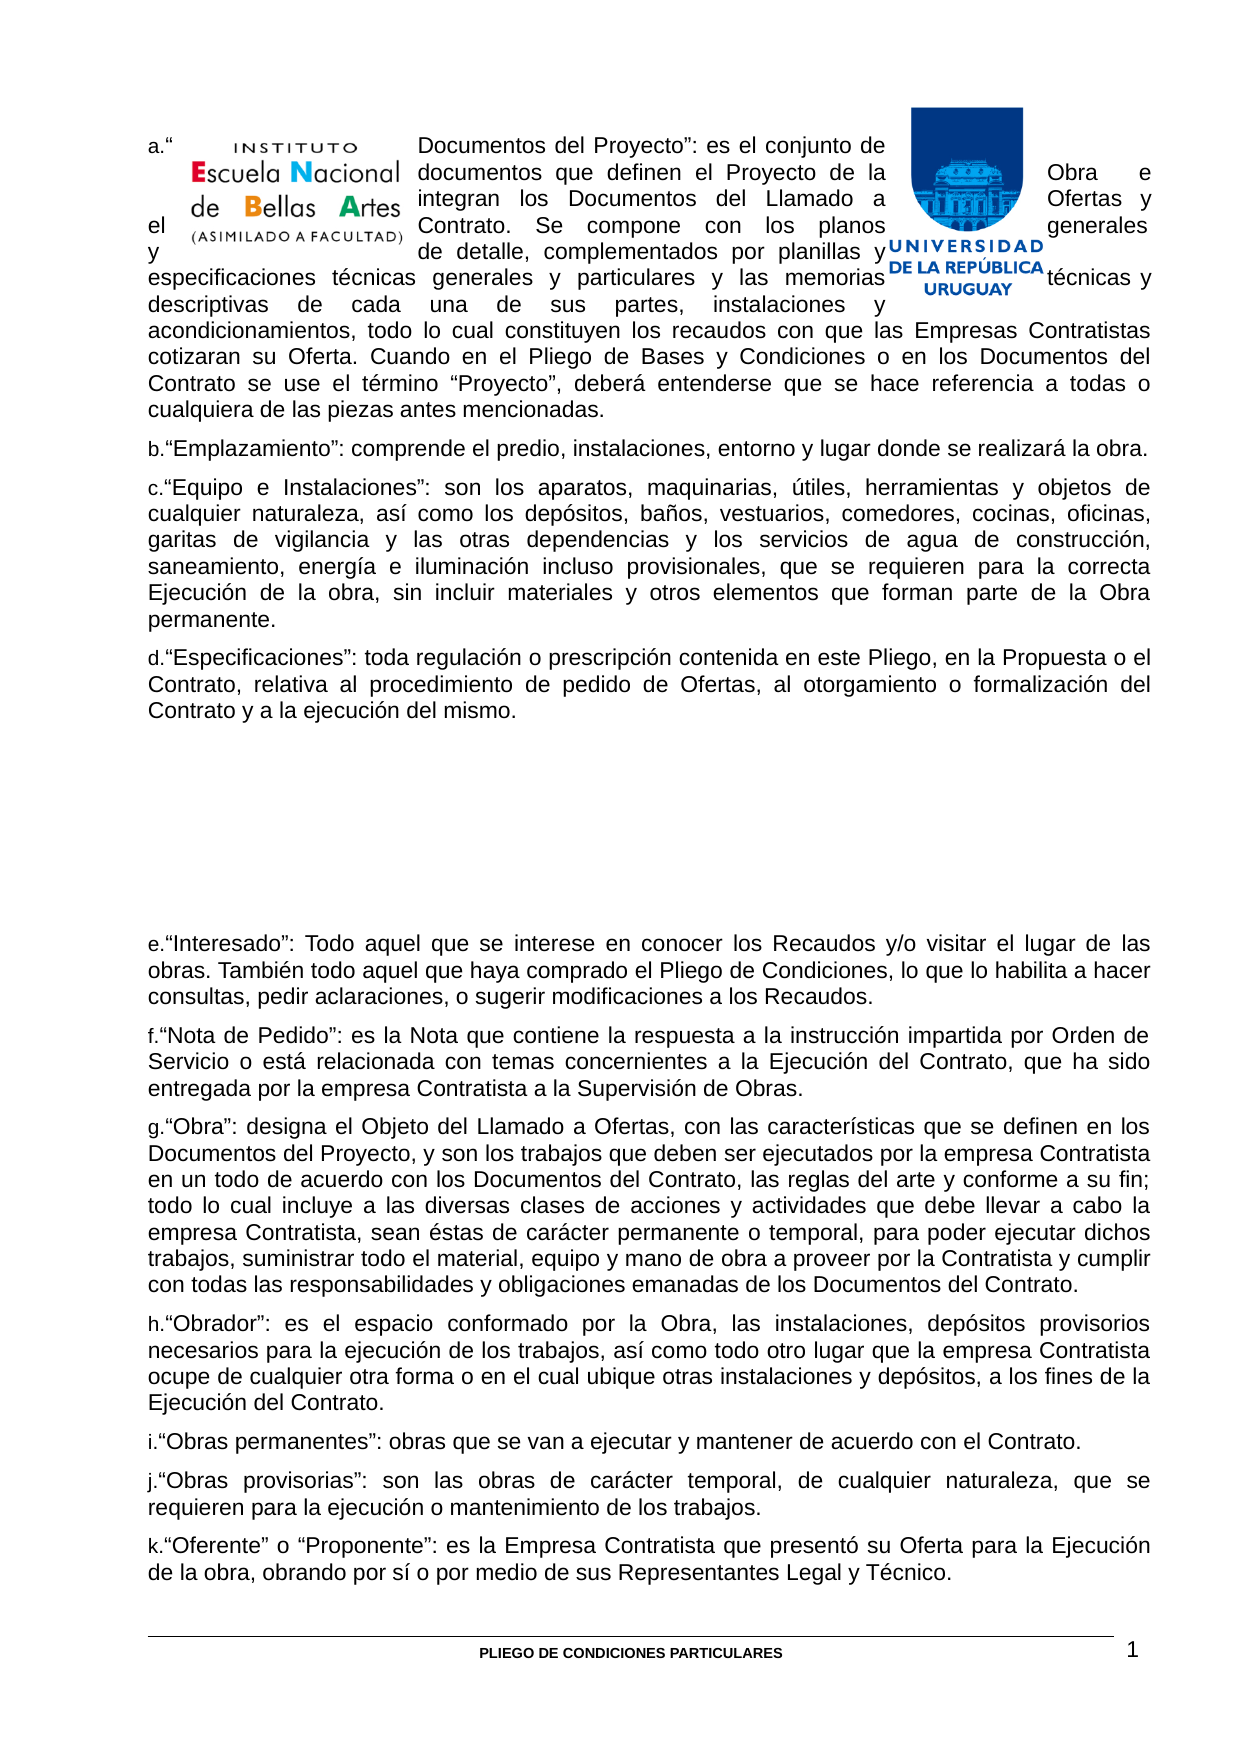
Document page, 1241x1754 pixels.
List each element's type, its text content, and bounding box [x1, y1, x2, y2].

list “Oferente” o “Proponente”: es la Empresa Contratista que presentó su Oferta para la Ejecución de la obra, obrando por sí o por medio de sus Representantes Legal y Técnico. [148, 1532, 1152, 1585]
list “Interesado”: Todo aquel que se interese en conocer los Recaudos y/o visitar el lugar de las obras. También todo aquel que haya comprado el Pliego de Condiciones, lo que lo habilita a hacer consultas, pedir aclaraciones, o sugerir modificaciones a los Recaudos. [148, 930, 1152, 1009]
list “Obras permanentes”: obras que se van a ejecutar y mantener de acuerdo con el Contrato. [148, 1428, 1152, 1454]
list “Especificaciones”: toda regulación o prescripción contenida en este Pliego, en la Propuesta o el Contrato, relativa al procedimiento de pedido de Ofertas, al otorgamiento o formalización del Contrato y a la ejecución del mismo. [148, 644, 1152, 723]
list “Emplazamiento”: comprende el predio, instalaciones, entorno y lugar donde se realizará la obra. [148, 435, 1152, 461]
list “Obrador”: es el espacio conformado por la Obra, las instalaciones, depósitos provisorios necesarios para la ejecución de los trabajos, así como todo otro lugar que la empresa Contratista ocupe de cualquier otra forma o en el cual ubique otras instalaciones y depósitos, a los fines de la Ejecución del Contrato. [148, 1310, 1152, 1416]
list “Equipo e Instalaciones”: son los aparatos, maquinarias, útiles, herramientas y objetos de cualquier naturaleza, así como los depósitos, baños, vestuarios, comedores, cocinas, oficinas, garitas de vigilancia y las otras dependencias y los servicios de agua de construcción, saneamiento, energía e iluminación incluso provisionales, que se requieren para la correcta Ejecución de la obra, sin incluir materiales y otros elementos que forman parte de la Obra permanente. [148, 474, 1152, 632]
list “Documentos del Proyecto”: es el conjunto de documentos que definen el Proyecto de la Obra e integran los Documentos del Llamado a Ofertas y el Contrato. Se compone con los planos generales y de detalle, complementados por planillas y especificaciones técnicas generales y particulares y las memorias técnicas y descriptivas de cada una de sus partes, instalaciones y acondicionamientos, todo lo cual constituyen los recaudos con que las Empresas Contratistas cotizaran su Oferta. Cuando en el Pliego de Bases y Condiciones o en los Documentos del Contrato se use el término “Proyecto”, deberá entenderse que se hace referencia a todas o cualquiera de las piezas antes mencionadas. [148, 132, 1152, 422]
list “Obra”: designa el Objeto del Llamado a Ofertas, con las características que se definen en los Documentos del Proyecto, y son los trabajos que deben ser ejecutados por la empresa Contratista en un todo de acuerdo con los Documentos del Contrato, las reglas del arte y conforme a su fin; todo lo cual incluye a las diversas clases de acciones y actividades que debe llevar a cabo la empresa Contratista, sean éstas de carácter permanente o temporal, para poder ejecutar dichos trabajos, suministrar todo el material, equipo y mano de obra a proveer por la Contratista y cumplir con todas las responsabilidades y obligaciones emanadas de los Documentos del Contrato. [148, 1113, 1152, 1298]
list “Nota de Pedido”: es la Nota que contiene la respuesta a la instrucción impartida por Orden de Servicio o está relacionada con temas concernientes a la Ejecución del Contrato, que ha sido entregada por la empresa Contratista a la Supervisión de Obras. [148, 1022, 1152, 1101]
list “Obras provisorias”: son las obras de carácter temporal, de cualquier naturaleza, que se requieren para la ejecución o mantenimiento de los trabajos. [148, 1467, 1152, 1520]
